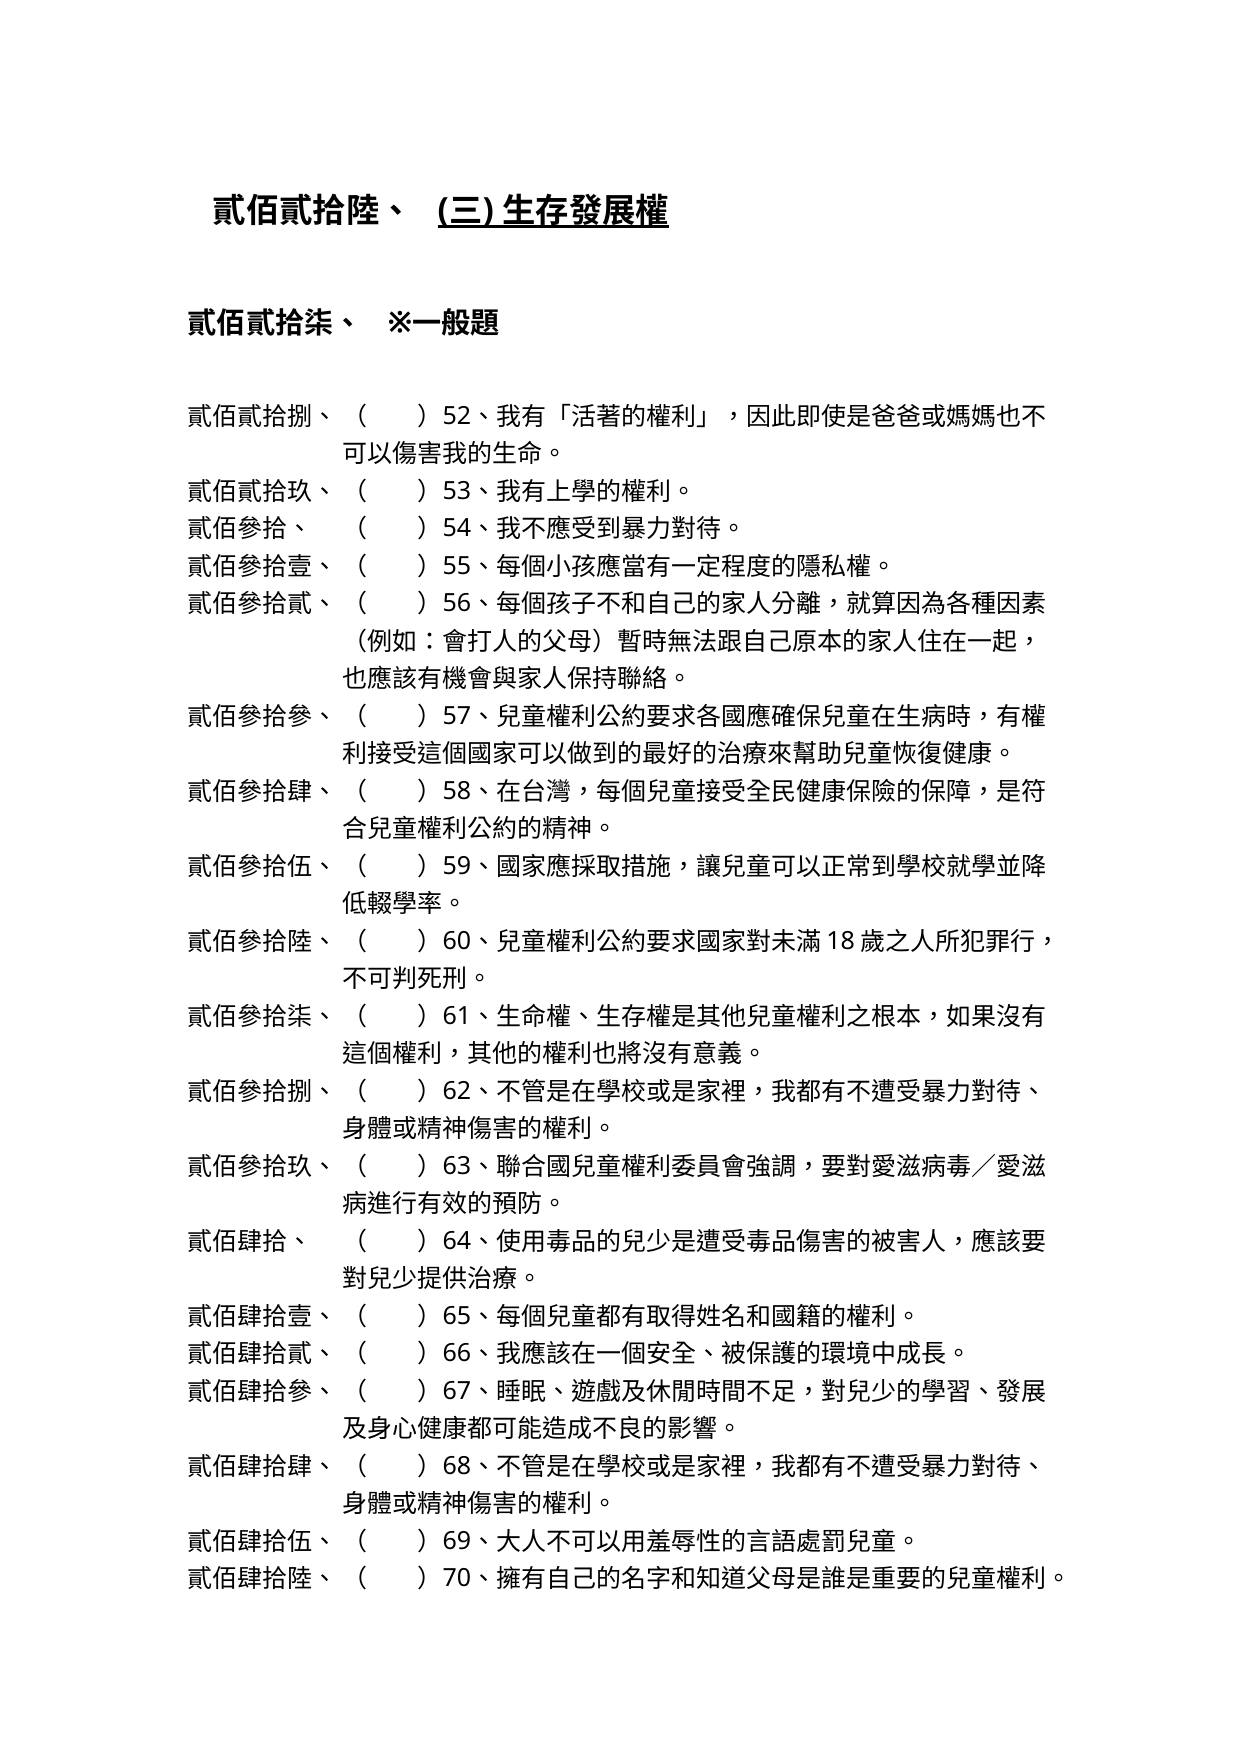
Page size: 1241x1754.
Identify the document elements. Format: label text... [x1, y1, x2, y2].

list （ ）64、使用毒品的兒少是遭受毒品傷害的被害人，應該要對兒少提供治療。 [187, 1214, 1053, 1289]
list （ ）61、生命權、生存權是其他兒童權利之根本，如果沒有這個權利，其他的權利也將沒有意義。 [187, 989, 1053, 1064]
list （ ）60、兒童權利公約要求國家對未滿18歲之人所犯罪行，不可判死刑。 [187, 914, 1053, 989]
list （ ）70、擁有自己的名字和知道父母是誰是重要的兒童權利。 [187, 1552, 1053, 1589]
list ※一般題 [187, 277, 1053, 352]
list （ ）69、大人不可以用羞辱性的言語處罰兒童。 [187, 1514, 1053, 1552]
list （ ）54、我不應受到暴力對待。 [187, 502, 1053, 539]
list （ ）67、睡眠、遊戲及休閒時間不足，對兒少的學習、發展及身心健康都可能造成不良的影響。 [187, 1364, 1053, 1439]
list （ ）57、兒童權利公約要求各國應確保兒童在生病時，有權利接受這個國家可以做到的最好的治療來幫助兒童恢復健康。 [187, 689, 1053, 764]
list （ ）65、每個兒童都有取得姓名和國籍的權利。 [187, 1289, 1053, 1327]
list （ ）55、每個小孩應當有一定程度的隱私權。 [187, 539, 1053, 577]
list （ ）59、國家應採取措施，讓兒童可以正常到學校就學並降低輟學率。 [187, 839, 1053, 914]
list （ ）66、我應該在一個安全、被保護的環境中成長。 [187, 1327, 1053, 1364]
list （ ）58、在台灣，每個兒童接受全民健康保險的保障，是符合兒童權利公約的精神。 [187, 764, 1053, 839]
list （ ）63、聯合國兒童權利委員會強調，要對愛滋病毒／愛滋病進行有效的預防。 [187, 1139, 1053, 1214]
list （ ）62、不管是在學校或是家裡，我都有不遭受暴力對待、身體或精神傷害的權利。 [187, 1064, 1053, 1139]
list （ ）56、每個孩子不和自己的家人分離，就算因為各種因素（例如：會打人的父母）暫時無法跟自己原本的家人住在一起，也應該有機會與家人保持聯絡。 [187, 577, 1053, 689]
list (三) 生存發展權 [212, 164, 1053, 239]
list （ ）68、不管是在學校或是家裡，我都有不遭受暴力對待、身體或精神傷害的權利。 [187, 1439, 1053, 1514]
list （ ）52、我有「活著的權利」，因此即使是爸爸或媽媽也不可以傷害我的生命。 [187, 389, 1053, 464]
list （ ）53、我有上學的權利。 [187, 464, 1053, 502]
